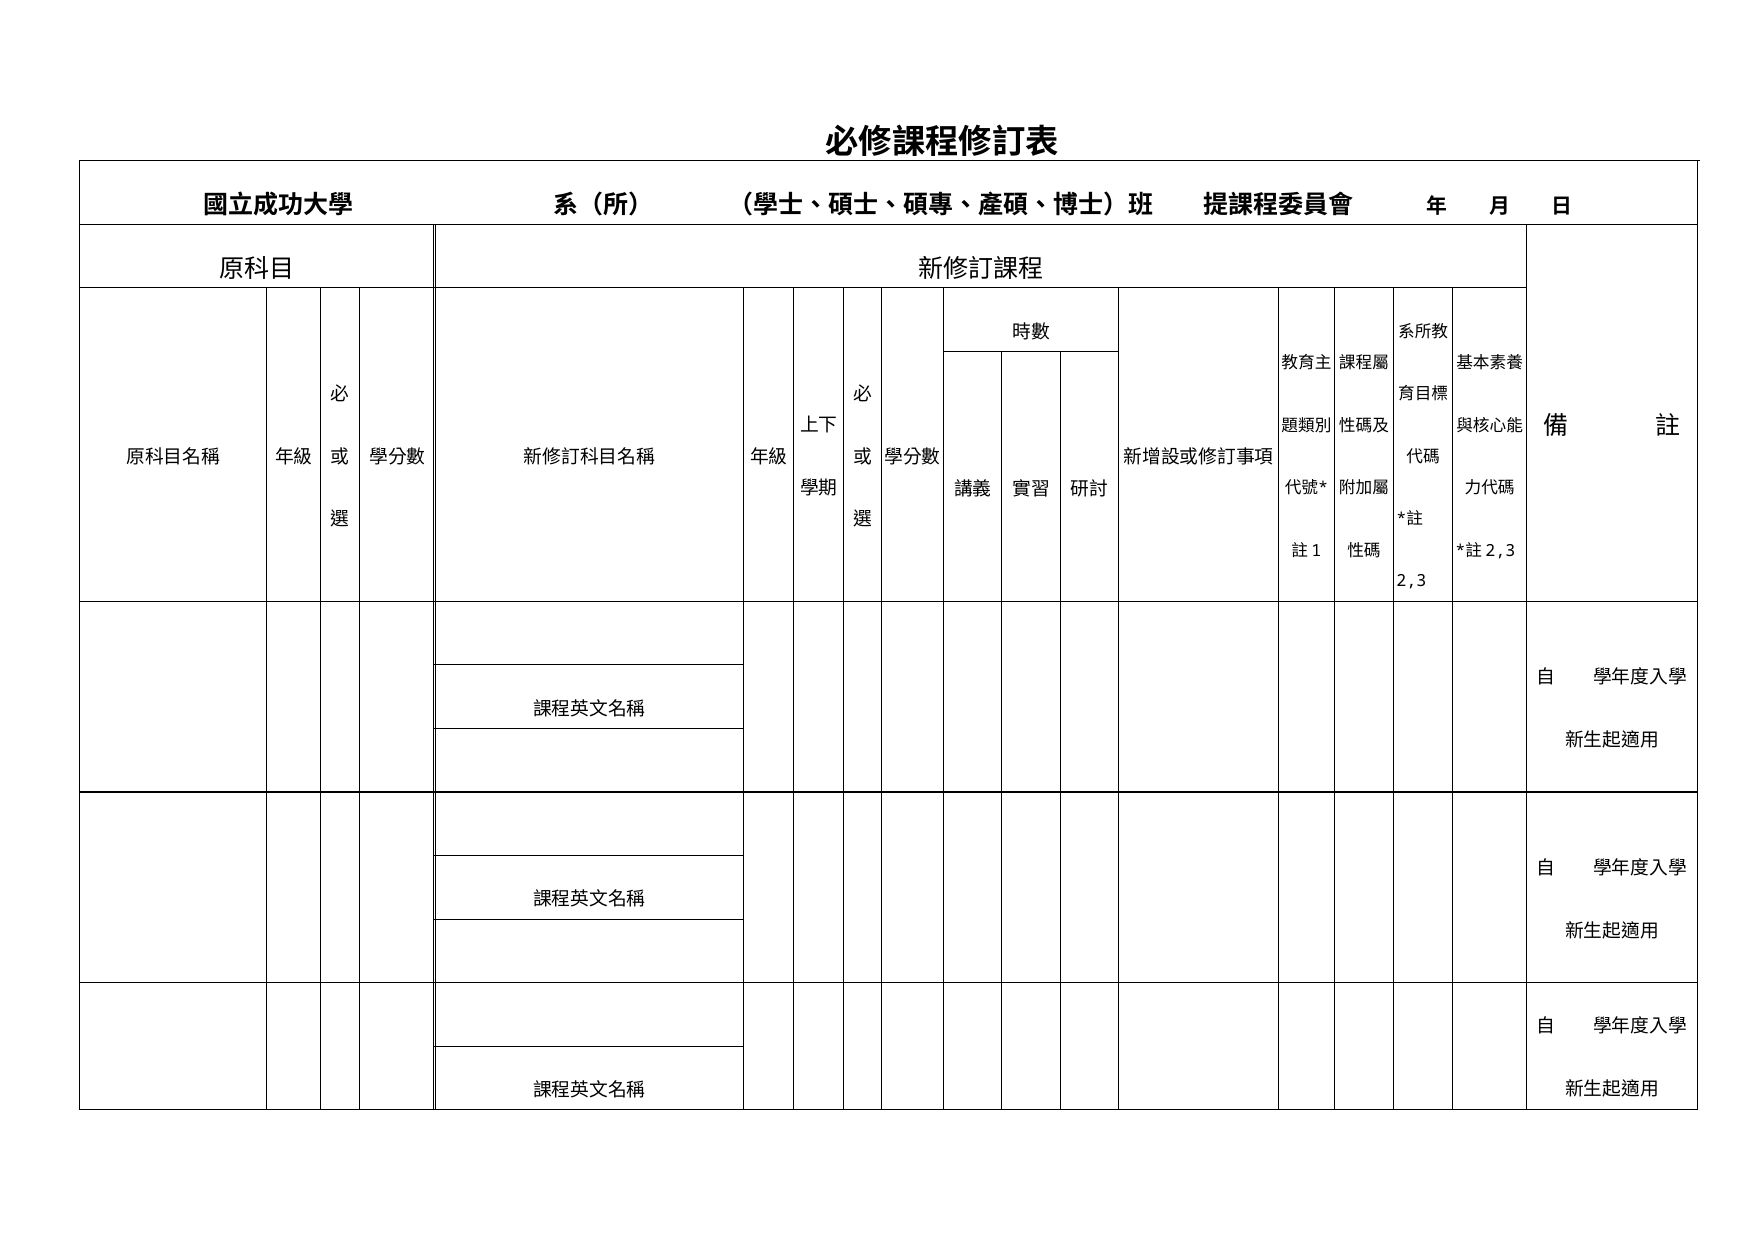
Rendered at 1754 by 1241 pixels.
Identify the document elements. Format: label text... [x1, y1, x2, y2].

table_cell [1335, 983, 1393, 1109]
table_cell [1279, 983, 1334, 1109]
table_cell 研討 [1061, 352, 1118, 601]
table_cell [1061, 602, 1118, 791]
table_cell [744, 983, 793, 1109]
table_cell [1279, 602, 1334, 791]
table_cell [744, 793, 793, 982]
table_cell 年級 [267, 288, 320, 601]
table_cell 必或選 [844, 288, 881, 601]
table_cell 國立成功大學 系（所） （學士、碩士、碩專、產碩、博士）班 提課程委員會 年 月 日 [80, 161, 1697, 224]
table_header [79, 98, 254, 160]
table_cell [436, 602, 743, 664]
table_cell [844, 602, 881, 791]
table_cell 講義 [944, 352, 1001, 601]
table_cell [1335, 793, 1393, 982]
table_cell [1394, 602, 1452, 791]
table_cell [80, 602, 266, 791]
table_cell 原科目名稱 [80, 288, 266, 601]
table_cell [267, 793, 320, 982]
table_cell [844, 983, 881, 1109]
table_cell [944, 983, 1001, 1109]
table_cell [1453, 983, 1526, 1109]
table_cell [744, 602, 793, 791]
table_cell [944, 793, 1001, 982]
table_header [360, 98, 535, 160]
table_cell [794, 983, 843, 1109]
table_cell [1002, 983, 1060, 1109]
table_cell [80, 793, 266, 982]
table_cell [1394, 983, 1452, 1109]
table_cell [267, 602, 320, 791]
table_cell [436, 920, 743, 982]
table_cell [882, 983, 943, 1109]
table_cell 備 註 [1527, 225, 1697, 601]
table_cell [321, 793, 359, 982]
table_cell 必或選 [321, 288, 359, 601]
table_cell [436, 793, 743, 855]
table_cell 教育主題類別代號*註1 [1279, 288, 1334, 601]
table_cell [794, 602, 843, 791]
table_cell 課程英文名稱 [436, 665, 743, 728]
table_cell [360, 793, 433, 982]
table_cell [267, 983, 320, 1109]
table_header 必修課程修訂表 [535, 98, 1700, 160]
table_cell 基本素養與核心能力代碼 *註2,3 [1453, 288, 1526, 601]
table_cell 學分數 [360, 288, 433, 601]
table_cell 學分數 [882, 288, 943, 601]
table_cell [1119, 983, 1278, 1109]
table_cell [1453, 602, 1526, 791]
table_cell 年級 [744, 288, 793, 601]
table_cell [1119, 793, 1278, 982]
table_cell [882, 793, 943, 982]
table_cell [1394, 793, 1452, 982]
table_cell [360, 983, 433, 1109]
table_cell [360, 602, 433, 791]
table_cell 自 學年度入學新生起適用 [1527, 793, 1697, 982]
table_cell 實習 [1002, 352, 1060, 601]
table_cell 新增設或修訂事項 [1119, 288, 1278, 601]
table_cell 系所教育目標代碼 *註2,3 [1394, 288, 1452, 601]
table_cell 自 學年度入學新生起適用 [1527, 602, 1697, 791]
table_cell 課程英文名稱 [436, 856, 743, 918]
table_cell 上下學期 [794, 288, 843, 601]
table_cell [1061, 793, 1118, 982]
table_cell [321, 983, 359, 1109]
table_cell [436, 983, 743, 1046]
table_cell 課程英文名稱 [436, 1047, 743, 1109]
table_cell 時數 [944, 288, 1118, 351]
table_cell 課程屬性碼及附加屬性碼 [1335, 288, 1393, 601]
table_cell [1279, 793, 1334, 982]
table_cell [1002, 602, 1060, 791]
table_cell [1002, 793, 1060, 982]
table_cell [844, 793, 881, 982]
table_cell [80, 983, 266, 1109]
table_cell [1061, 983, 1118, 1109]
table_cell 新修訂課程 [436, 225, 1526, 287]
table_cell 新修訂科目名稱 [436, 288, 743, 601]
table_cell [436, 729, 743, 791]
table_header [254, 98, 360, 160]
table_cell [944, 602, 1001, 791]
table_cell 自 學年度入學新生起適用 [1527, 983, 1697, 1109]
table_cell [321, 602, 359, 791]
table_cell 原科目 [80, 225, 433, 287]
table_cell [794, 793, 843, 982]
table_cell [1335, 602, 1393, 791]
table_cell [1453, 793, 1526, 982]
table_cell [1119, 602, 1278, 791]
table_cell [882, 602, 943, 791]
